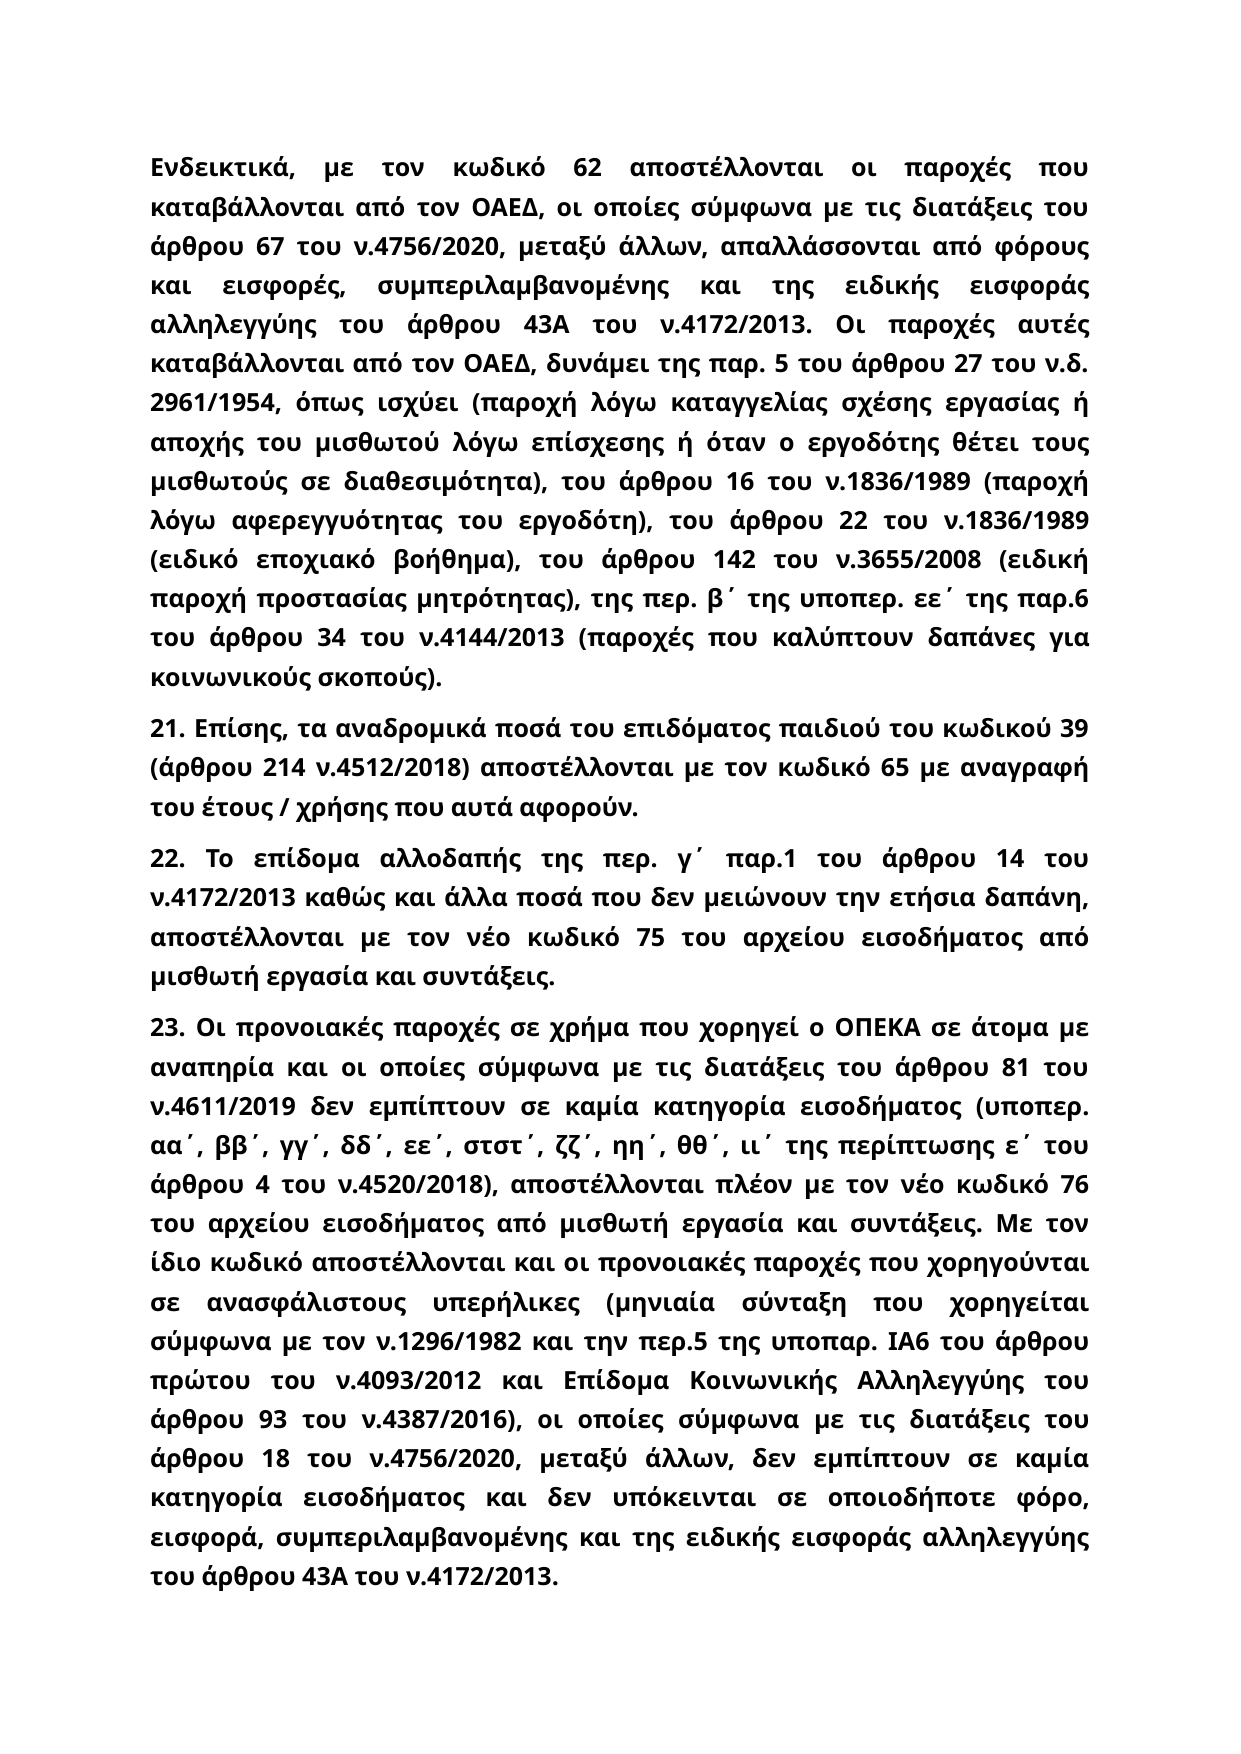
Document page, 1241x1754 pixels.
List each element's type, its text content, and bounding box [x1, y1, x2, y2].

text 22. Το επίδομα αλλοδαπής της περ. γ΄ παρ.1 του άρθρου 14 του ν.4172/2013 καθώς και άλλα ποσά που δεν μειώνουν την ετήσια δαπάνη, αποστέλλονται με τον νέο κωδικό 75 του αρχείου εισοδήματος από μισθωτή εργασία και συντάξεις. [150, 841, 1090, 992]
text Ενδεικτικά, με τον κωδικό 62 αποστέλλονται οι παροχές που καταβάλλονται από τον ΟΑΕΔ, οι οποίες σύμφωνα με τις διατάξεις του άρθρου 67 του ν.4756/2020, μεταξύ άλλων, απαλλάσσονται από φόρους και εισφορές, συμπεριλαμβανομένης και της ειδικής εισφοράς αλληλεγγύης του άρθρου 43Α του ν.4172/2013. Οι παροχές αυτές καταβάλλονται από τον ΟΑΕΔ, δυνάμει της παρ. 5 του άρθρου 27 του ν.δ. 2961/1954, όπως ισχύει (παροχή λόγω καταγγελίας σχέσης εργασίας ή αποχής του μισθωτού λόγω επίσχεσης ή όταν ο εργοδότης θέτει τους μισθωτούς σε διαθεσιμότητα), του άρθρου 16 του ν.1836/1989 (παροχή λόγω αφερεγγυότητας του εργοδότη), του άρθρου 22 του ν.1836/1989 (ειδικό εποχιακό βοήθημα), του άρθρου 142 του ν.3655/2008 (ειδική παροχή προστασίας μητρότητας), της περ. β΄ της υποπερ. εε΄ της παρ.6 του άρθρου 34 του ν.4144/2013 (παροχές που καλύπτουν δαπάνες για κοινωνικούς σκοπούς). [150, 150, 1090, 693]
text 21. Επίσης, τα αναδρομικά ποσά του επιδόματος παιδιού του κωδικού 39 (άρθρου 214 ν.4512/2018) αποστέλλονται με τον κωδικό 65 με αναγραφή του έτους / χρήσης που αυτά αφορούν. [150, 711, 1090, 823]
text 23. Οι προνοιακές παροχές σε χρήμα που χορηγεί ο ΟΠΕΚΑ σε άτομα με αναπηρία και οι οποίες σύμφωνα με τις διατάξεις του άρθρου 81 του ν.4611/2019 δεν εμπίπτουν σε καμία κατηγορία εισοδήματος (υποπερ. αα΄, ββ΄, γγ΄, δδ΄, εε΄, στστ΄, ζζ΄, ηη΄, θθ΄, ιι΄ της περίπτωσης ε΄ του άρθρου 4 του ν.4520/2018), αποστέλλονται πλέον με τον νέο κωδικό 76 του αρχείου εισοδήματος από μισθωτή εργασία και συντάξεις. Με τον ίδιο κωδικό αποστέλλονται και οι προνοιακές παροχές που χορηγούνται σε ανασφάλιστους υπερήλικες (μηνιαία σύνταξη που χορηγείται σύμφωνα με τον ν.1296/1982 και την περ.5 της υποπαρ. ΙΑ6 του άρθρου πρώτου του ν.4093/2012 και Επίδομα Κοινωνικής Αλληλεγγύης του άρθρου 93 του ν.4387/2016), οι οποίες σύμφωνα με τις διατάξεις του άρθρου 18 του ν.4756/2020, μεταξύ άλλων, δεν εμπίπτουν σε καμία κατηγορία εισοδήματος και δεν υπόκεινται σε οποιοδήποτε φόρο, εισφορά, συμπεριλαμβανομένης και της ειδικής εισφοράς αλληλεγγύης του άρθρου 43Α του ν.4172/2013. [150, 1010, 1090, 1592]
